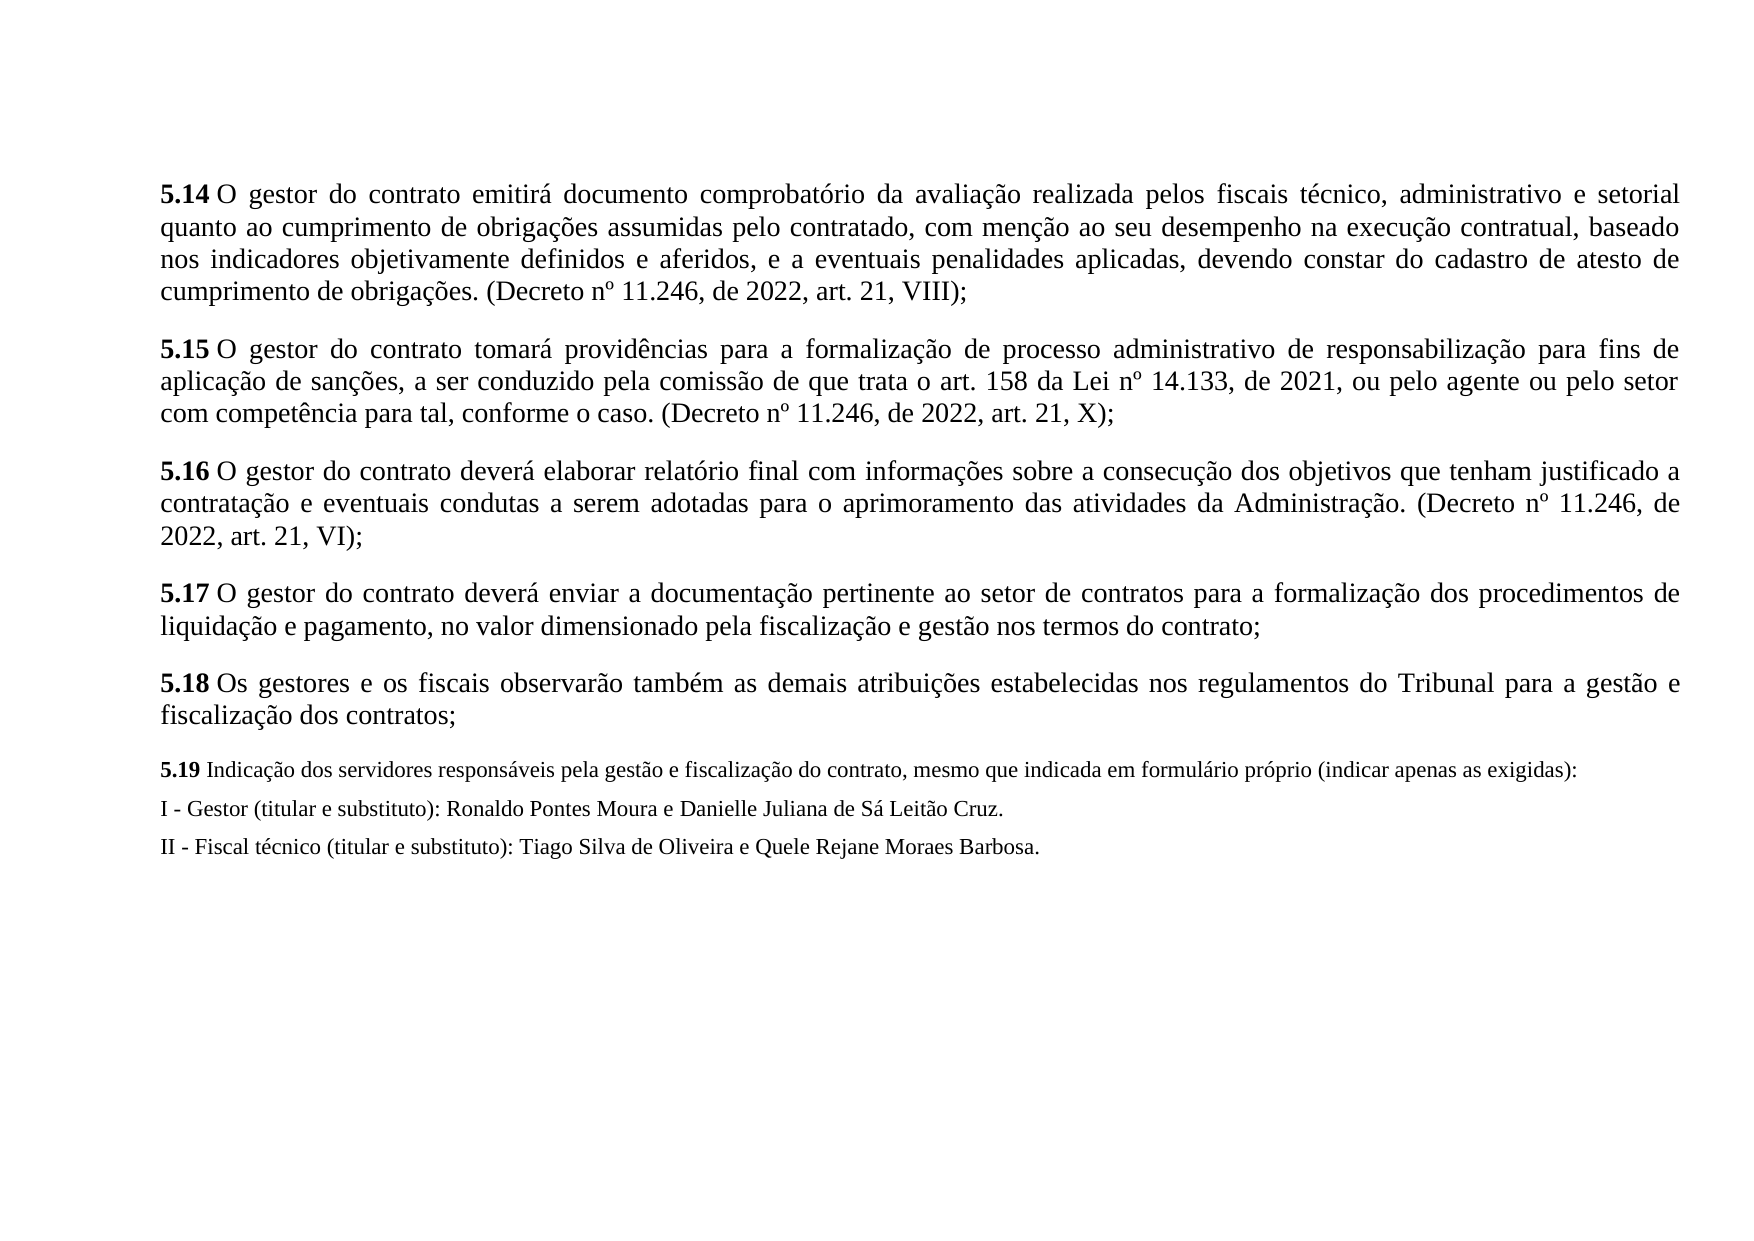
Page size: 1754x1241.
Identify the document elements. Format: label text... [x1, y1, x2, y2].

text II - Fiscal técnico (titular e substituto): Tiago Silva de Oliveira e Quele Rejane Moraes Barbosa. [160, 833, 1683, 860]
text 5.15 O gestor do contrato tomará providências para a formalização de processo administrativo de responsabilização para fins de aplicação de sanções, a ser conduzido pela comissão de que trata o art. 158 da Lei nº 14.133, de 2021, ou pelo agente ou pelo setor com competência para tal, conforme o caso. (Decreto nº 11.246, de 2022, art. 21, X); [160, 332, 1683, 429]
text 5.17 O gestor do contrato deverá enviar a documentação pertinente ao setor de contratos para a formalização dos procedimentos de liquidação e pagamento, no valor dimensionado pela fiscalização e gestão nos termos do contrato; [160, 576, 1683, 641]
text I - Gestor (titular e substituto): Ronaldo Pontes Moura e Danielle Juliana de Sá Leitão Cruz. [160, 794, 1683, 821]
text 5.18 Os gestores e os fiscais observarão também as demais atribuições estabelecidas nos regulamentos do Tribunal para a gestão e fiscalização dos contratos; [160, 666, 1683, 731]
text 5.16 O gestor do contrato deverá elaborar relatório final com informações sobre a consecução dos objetivos que tenham justificado a contratação e eventuais condutas a serem adotadas para o aprimoramento das atividades da Administração. (Decreto nº 11.246, de 2022, art. 21, VI); [160, 454, 1683, 551]
text 5.19 Indicação dos servidores responsáveis pela gestão e fiscalização do contrato, mesmo que indicada em formulário próprio (indicar apenas as exigidas): [160, 756, 1683, 782]
text 5.14 O gestor do contrato emitirá documento comprobatório da avaliação realizada pelos fiscais técnico, administrativo e setorial quanto ao cumprimento de obrigações assumidas pelo contratado, com menção ao seu desempenho na execução contratual, baseado nos indicadores objetivamente definidos e aferidos, e a eventuais penalidades aplicadas, devendo constar do cadastro de atesto de cumprimento de obrigações. (Decreto nº 11.246, de 2022, art. 21, VIII); [160, 177, 1683, 307]
